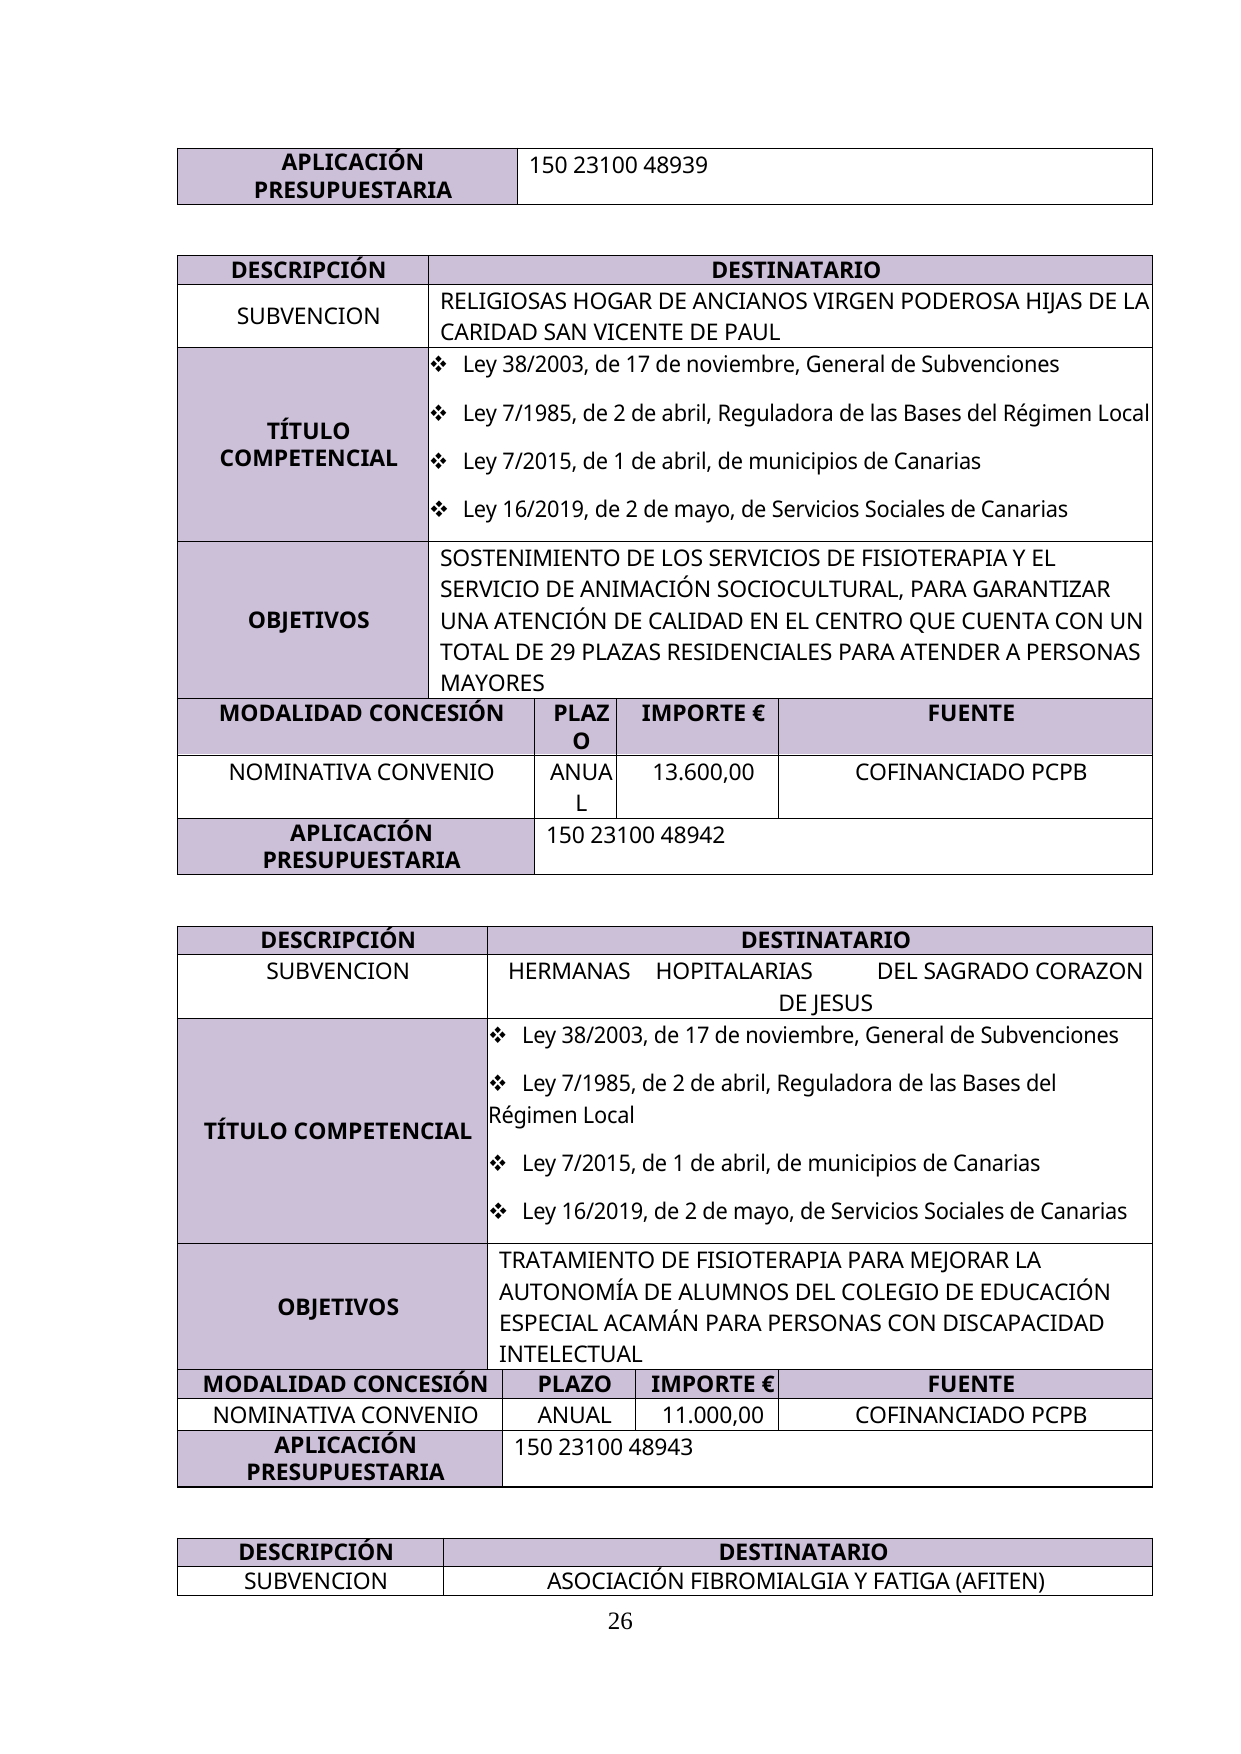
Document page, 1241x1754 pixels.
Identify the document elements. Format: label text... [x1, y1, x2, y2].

table_cell IMPORTE € [617, 699, 778, 754]
table_cell 150 23100 48943 [503, 1431, 1152, 1486]
table_cell SOSTENIMIENTO DE LOS SERVICIOS DE FISIOTERAPIA Y EL SERVICIO DE ANIMACIÓN SOCIOCULTURAL, PARA GARANTIZAR UNA ATENCIÓN DE CALIDAD EN EL CENTRO QUE CUENTA CON UN TOTAL DE 29 PLAZAS RESIDENCIALES PARA ATENDER A PERSONAS MAYORES [429, 542, 1152, 698]
table_cell ASOCIACIÓN FIBROMIALGIA Y FATIGA (AFITEN) [444, 1567, 1152, 1595]
table_cell SUBVENCION [178, 285, 428, 347]
table_cell 150 23100 48942 [535, 819, 1152, 874]
table_cell 11.000,00 [636, 1399, 778, 1430]
table_cell NOMINATIVA CONVENIO [178, 756, 534, 818]
table_cell Ley 38/2003, de 17 de noviembre, General de Subvenciones Ley 7/1985, de 2 de abril, Reguladora de las Bases del Régimen Local Ley 7/2015, de 1 de abril, de municipios de Canarias Ley 16/2019, de 2 de mayo, de Servicios Sociales de Canarias [429, 348, 1152, 541]
table_cell OBJETIVOS [178, 542, 428, 698]
table_cell 150 23100 48939 [518, 149, 1152, 204]
table_cell TRATAMIENTO DE FISIOTERAPIA PARA MEJORAR LA AUTONOMÍA DE ALUMNOS DEL COLEGIO DE EDUCACIÓN ESPECIAL ACAMÁN PARA PERSONAS CON DISCAPACIDAD INTELECTUAL [488, 1244, 1152, 1369]
table_cell COFINANCIADO PCPB [779, 756, 1152, 818]
table_cell Ley 38/2003, de 17 de noviembre, General de Subvenciones Ley 7/1985, de 2 de abril, Reguladora de las Bases del Régimen Local Ley 7/2015, de 1 de abril, de municipios de Canarias Ley 16/2019, de 2 de mayo, de Servicios Sociales de Canarias [488, 1019, 1152, 1243]
table_cell RELIGIOSAS HOGAR DE ANCIANOS VIRGEN PODEROSA HIJAS DE LA CARIDAD SAN VICENTE DE PAUL [429, 285, 1152, 347]
table_cell APLICACIÓN PRESUPUESTARIA [178, 149, 517, 204]
table_header DESCRIPCIÓN [178, 256, 428, 284]
table_cell NOMINATIVA CONVENIO [178, 1399, 502, 1430]
table_cell ANUAL [503, 1399, 635, 1430]
table_cell 13.600,00 [617, 756, 778, 818]
table_cell ANUAL [535, 756, 616, 818]
table_header DESTINATARIO [488, 927, 1152, 954]
table_cell TÍTULO COMPETENCIAL [178, 348, 428, 541]
table_cell APLICACIÓN PRESUPUESTARIA [178, 1431, 502, 1486]
table_header DESTINATARIO [429, 256, 1152, 284]
table_cell SUBVENCION [178, 1567, 443, 1595]
table_cell FUENTE [779, 1370, 1152, 1398]
table_header DESTINATARIO [444, 1539, 1152, 1566]
table_cell PLAZO [535, 699, 616, 754]
table_header DESCRIPCIÓN [178, 927, 487, 954]
table_cell PLAZO [503, 1370, 635, 1398]
table_cell HERMANAS HOPITALARIAS DEL SAGRADO CORAZON DE JESUS [488, 955, 1152, 1018]
table_cell IMPORTE € [636, 1370, 778, 1398]
table_cell SUBVENCION [178, 955, 487, 1018]
table_cell COFINANCIADO PCPB [779, 1399, 1152, 1430]
table_cell APLICACIÓN PRESUPUESTARIA [178, 819, 534, 874]
table_cell FUENTE [779, 699, 1152, 754]
table_cell MODALIDAD CONCESIÓN [178, 699, 534, 754]
table_cell TÍTULO COMPETENCIAL [178, 1019, 487, 1243]
table_cell OBJETIVOS [178, 1244, 487, 1369]
table_header DESCRIPCIÓN [178, 1539, 443, 1566]
table_cell MODALIDAD CONCESIÓN [178, 1370, 502, 1398]
